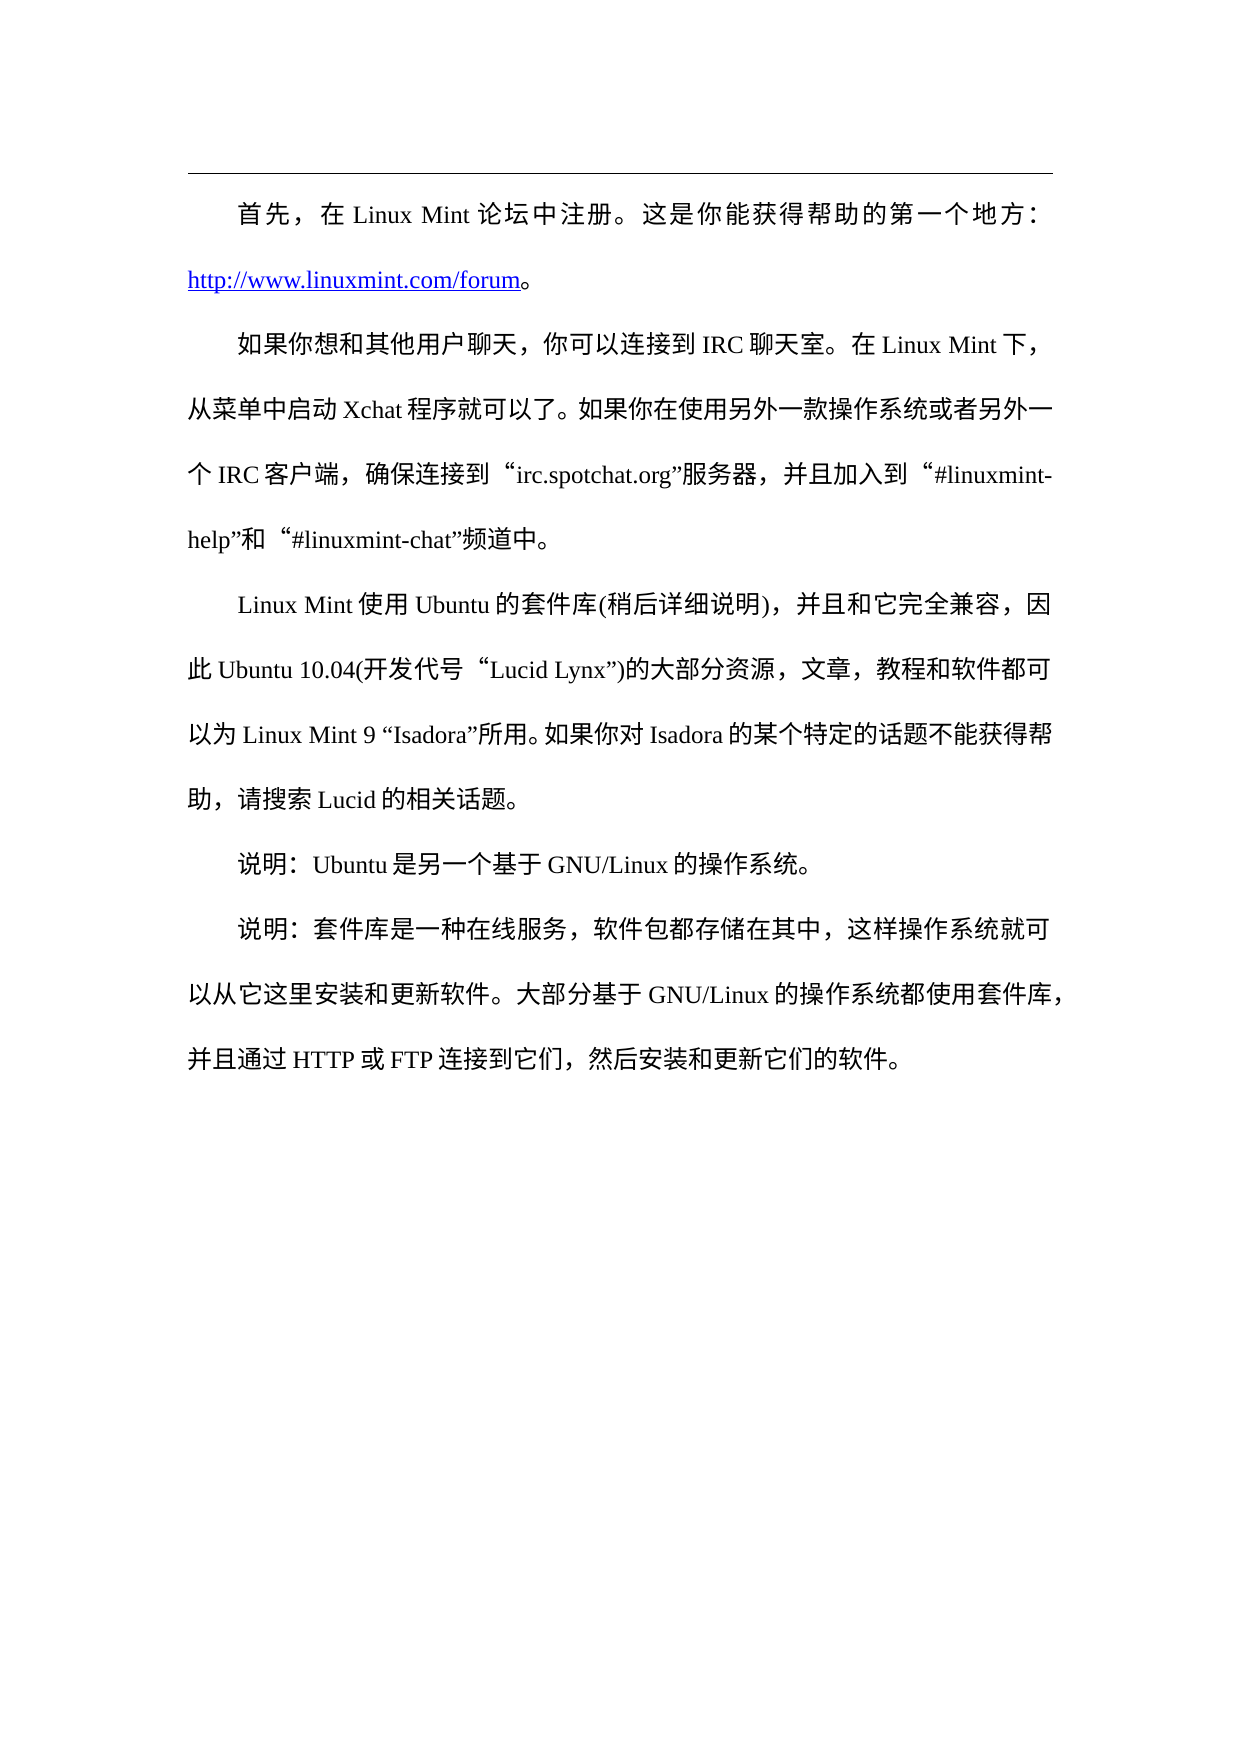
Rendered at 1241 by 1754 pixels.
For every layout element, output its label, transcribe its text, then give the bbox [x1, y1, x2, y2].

text 说明：套件库是一种在线服务，软件包都存储在其中，这样操作系统就可以从它这里安装和更新软件。大部分基于GNU/Linux的操作系统都使用套件库，并且通过HTTP或FTP连接到它们，然后安装和更新它们的软件。 [187, 895, 1053, 1090]
text 如果你想和其他用户聊天，你可以连接到IRC聊天室。在Linux Mint下，从菜单中启动Xchat程序就可以了。如果你在使用另外一款操作系统或者另外一个IRC客户端，确保连接到“irc.spotchat.org”服务器，并且加入到“#linuxmint-help”和“#linuxmint-chat”频道中。 [187, 310, 1053, 570]
text 首先，在Linux Mint论坛中注册。这是你能获得帮助的第一个地方：http://www.linuxmint.com/forum。 [187, 180, 1053, 310]
text Linux Mint使用Ubuntu的套件库(稍后详细说明)，并且和它完全兼容，因此Ubuntu 10.04(开发代号“Lucid Lynx”)的大部分资源，文章，教程和软件都可以为Linux Mint 9 “Isadora”所用。如果你对Isadora的某个特定的话题不能获得帮助，请搜索Lucid的相关话题。 [187, 570, 1053, 830]
text 说明：Ubuntu是另一个基于GNU/Linux的操作系统。 [187, 830, 1053, 895]
